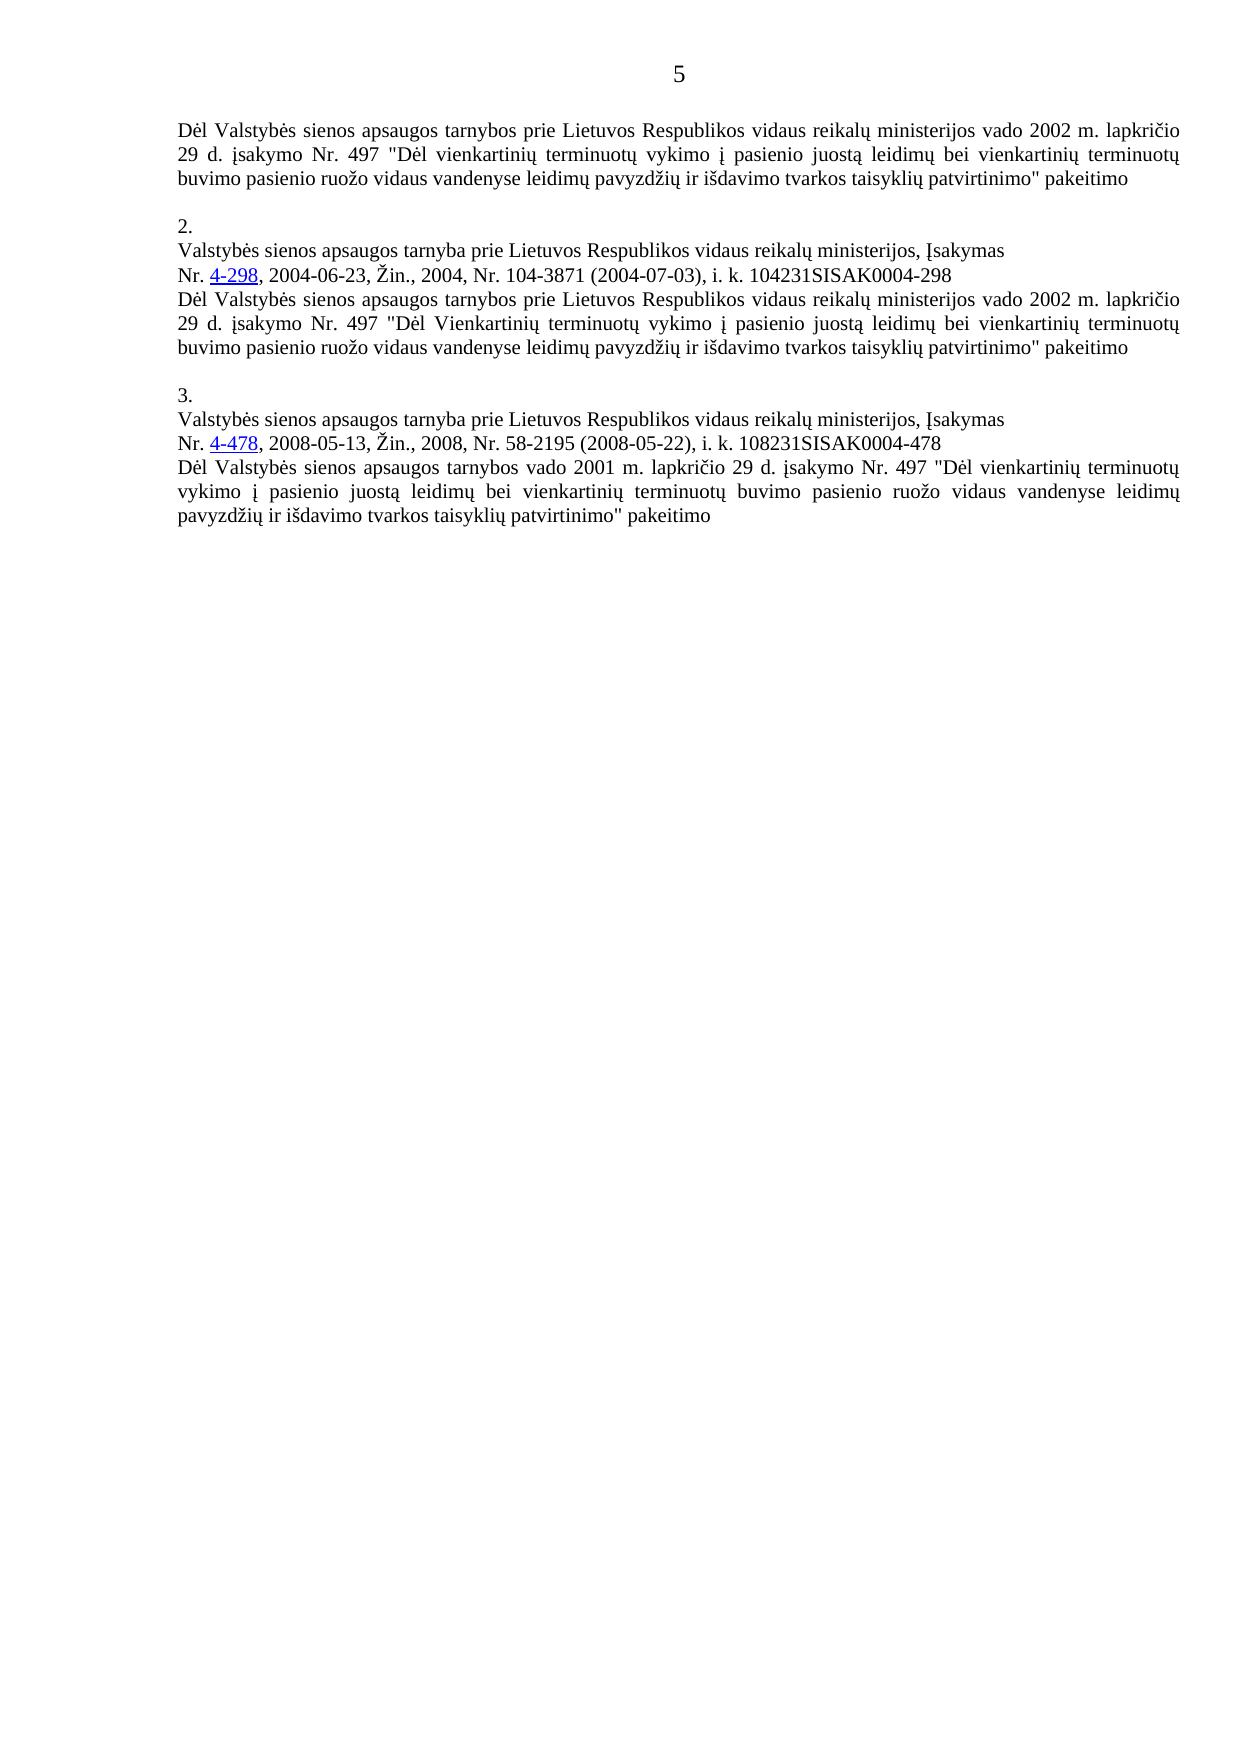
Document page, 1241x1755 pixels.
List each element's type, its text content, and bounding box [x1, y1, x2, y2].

text Dėl Valstybės sienos apsaugos tarnybos prie Lietuvos Respublikos vidaus reikalų ministerijos vado 2002 m. lapkričio 29 d. įsakymo Nr. 497 "Dėl vienkartinių terminuotų vykimo į pasienio juostą leidimų bei vienkartinių terminuotų buvimo pasienio ruožo vidaus vandenyse leidimų pavyzdžių ir išdavimo tvarkos taisyklių patvirtinimo" pakeitimo [177, 118, 1181, 190]
text Dėl Valstybės sienos apsaugos tarnybos prie Lietuvos Respublikos vidaus reikalų ministerijos vado 2002 m. lapkričio 29 d. įsakymo Nr. 497 "Dėl Vienkartinių terminuotų vykimo į pasienio juostą leidimų bei vienkartinių terminuotų buvimo pasienio ruožo vidaus vandenyse leidimų pavyzdžių ir išdavimo tvarkos taisyklių patvirtinimo" pakeitimo [177, 287, 1181, 359]
text Nr. 4-298, 2004-06-23, Žin., 2004, Nr. 104-3871 (2004-07-03), i. k. 104231SISAK0004-298 [177, 262, 1181, 287]
text Nr. 4-478, 2008-05-13, Žin., 2008, Nr. 58-2195 (2008-05-22), i. k. 108231SISAK0004-478 [177, 431, 1181, 455]
text Valstybės sienos apsaugos tarnyba prie Lietuvos Respublikos vidaus reikalų ministerijos, Įsakymas [177, 238, 1181, 262]
text Dėl Valstybės sienos apsaugos tarnybos vado 2001 m. lapkričio 29 d. įsakymo Nr. 497 "Dėl vienkartinių terminuotų vykimo į pasienio juostą leidimų bei vienkartinių terminuotų buvimo pasienio ruožo vidaus vandenyse leidimų pavyzdžių ir išdavimo tvarkos taisyklių patvirtinimo" pakeitimo [177, 455, 1181, 527]
text 3. [177, 383, 1181, 407]
text 2. [177, 214, 1181, 238]
text Valstybės sienos apsaugos tarnyba prie Lietuvos Respublikos vidaus reikalų ministerijos, Įsakymas [177, 407, 1181, 431]
